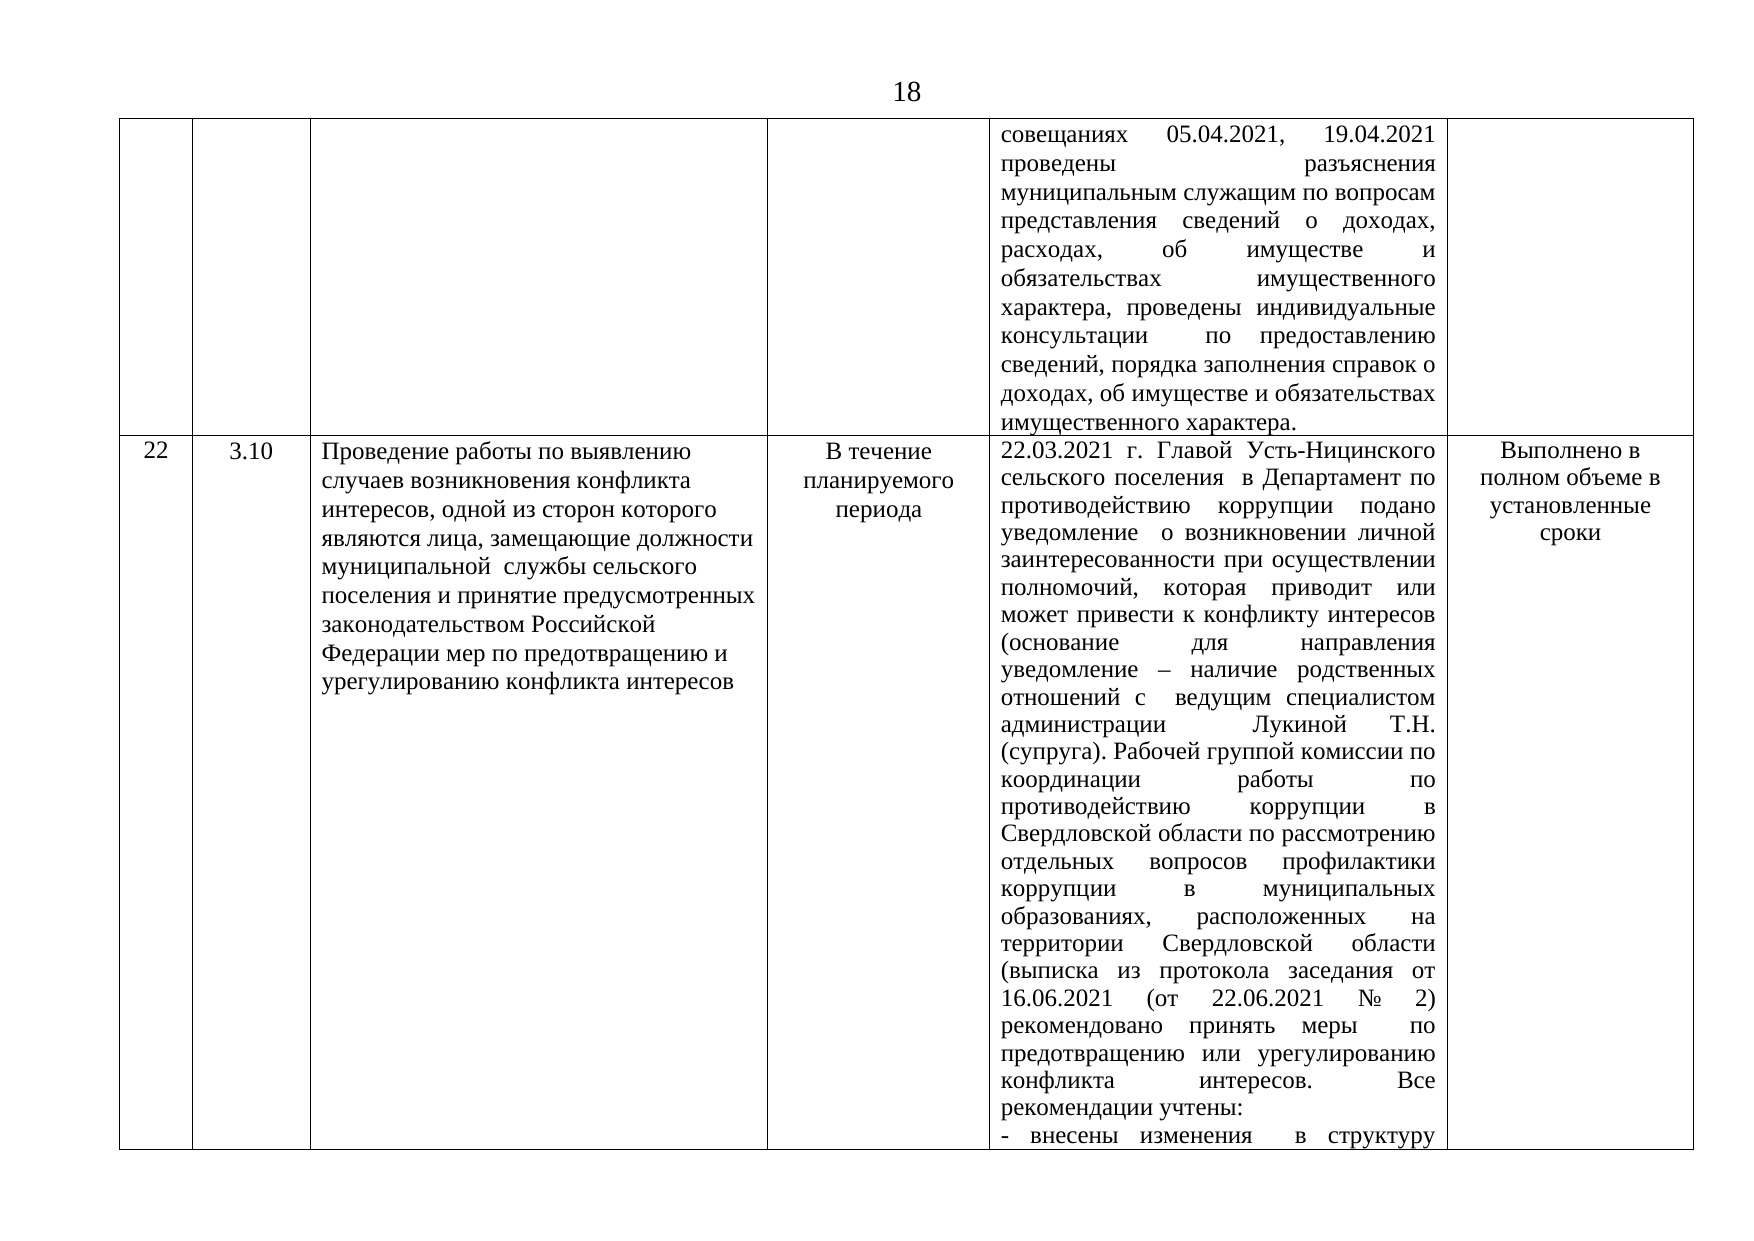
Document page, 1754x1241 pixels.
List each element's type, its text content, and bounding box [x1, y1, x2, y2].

table_cell Выполнено в полном объеме в установленные сроки [1448, 436, 1693, 1148]
table_cell [311, 119, 767, 435]
table_cell 3.10 [193, 436, 310, 1148]
table_cell [1448, 119, 1693, 435]
table_cell Проведение работы по выявлению случаев возникновения конфликта интересов, одной из сторон которого являются лица, замещающие должности муниципальной службы сельского поселения и принятие предусмотренных законодательством Российской Федерации мер по предотвращению и урегулированию конфликта интересов [311, 436, 767, 1148]
table_cell совещаниях 05.04.2021, 19.04.2021 проведены разъяснения муниципальным служащим по вопросам представления сведений о доходах, расходах, об имуществе и обязательствах имущественного характера, проведены индивидуальные консультации по предоставлению сведений, порядка заполнения справок о доходах, об имуществе и обязательствах имущественного характера. [990, 119, 1447, 435]
table_cell 22 [120, 436, 192, 1148]
table_cell В течение планируемого периода [768, 436, 989, 1148]
table_cell 22.03.2021 г. Главой Усть-Ницинского сельского поселения в Департамент по противодействию коррупции подано уведомление о возникновении личной заинтересованности при осуществлении полномочий, которая приводит или может привести к конфликту интересов (основание для направления уведомление – наличие родственных отношений с ведущим специалистом администрации Лукиной Т.Н. (супруга). Рабочей группой комиссии по координации работы по противодействию коррупции в Свердловской области по рассмотрению отдельных вопросов профилактики коррупции в муниципальных образованиях, расположенных на территории Свердловской области (выписка из протокола заседания от 16.06.2021 (от 22.06.2021 № 2) рекомендовано принять меры по предотвращению или урегулированию конфликта интересов. Все рекомендации учтены: - внесены изменения в структуру [990, 436, 1447, 1148]
table_cell [768, 119, 989, 435]
table_cell [193, 119, 310, 435]
table_cell [120, 119, 192, 435]
